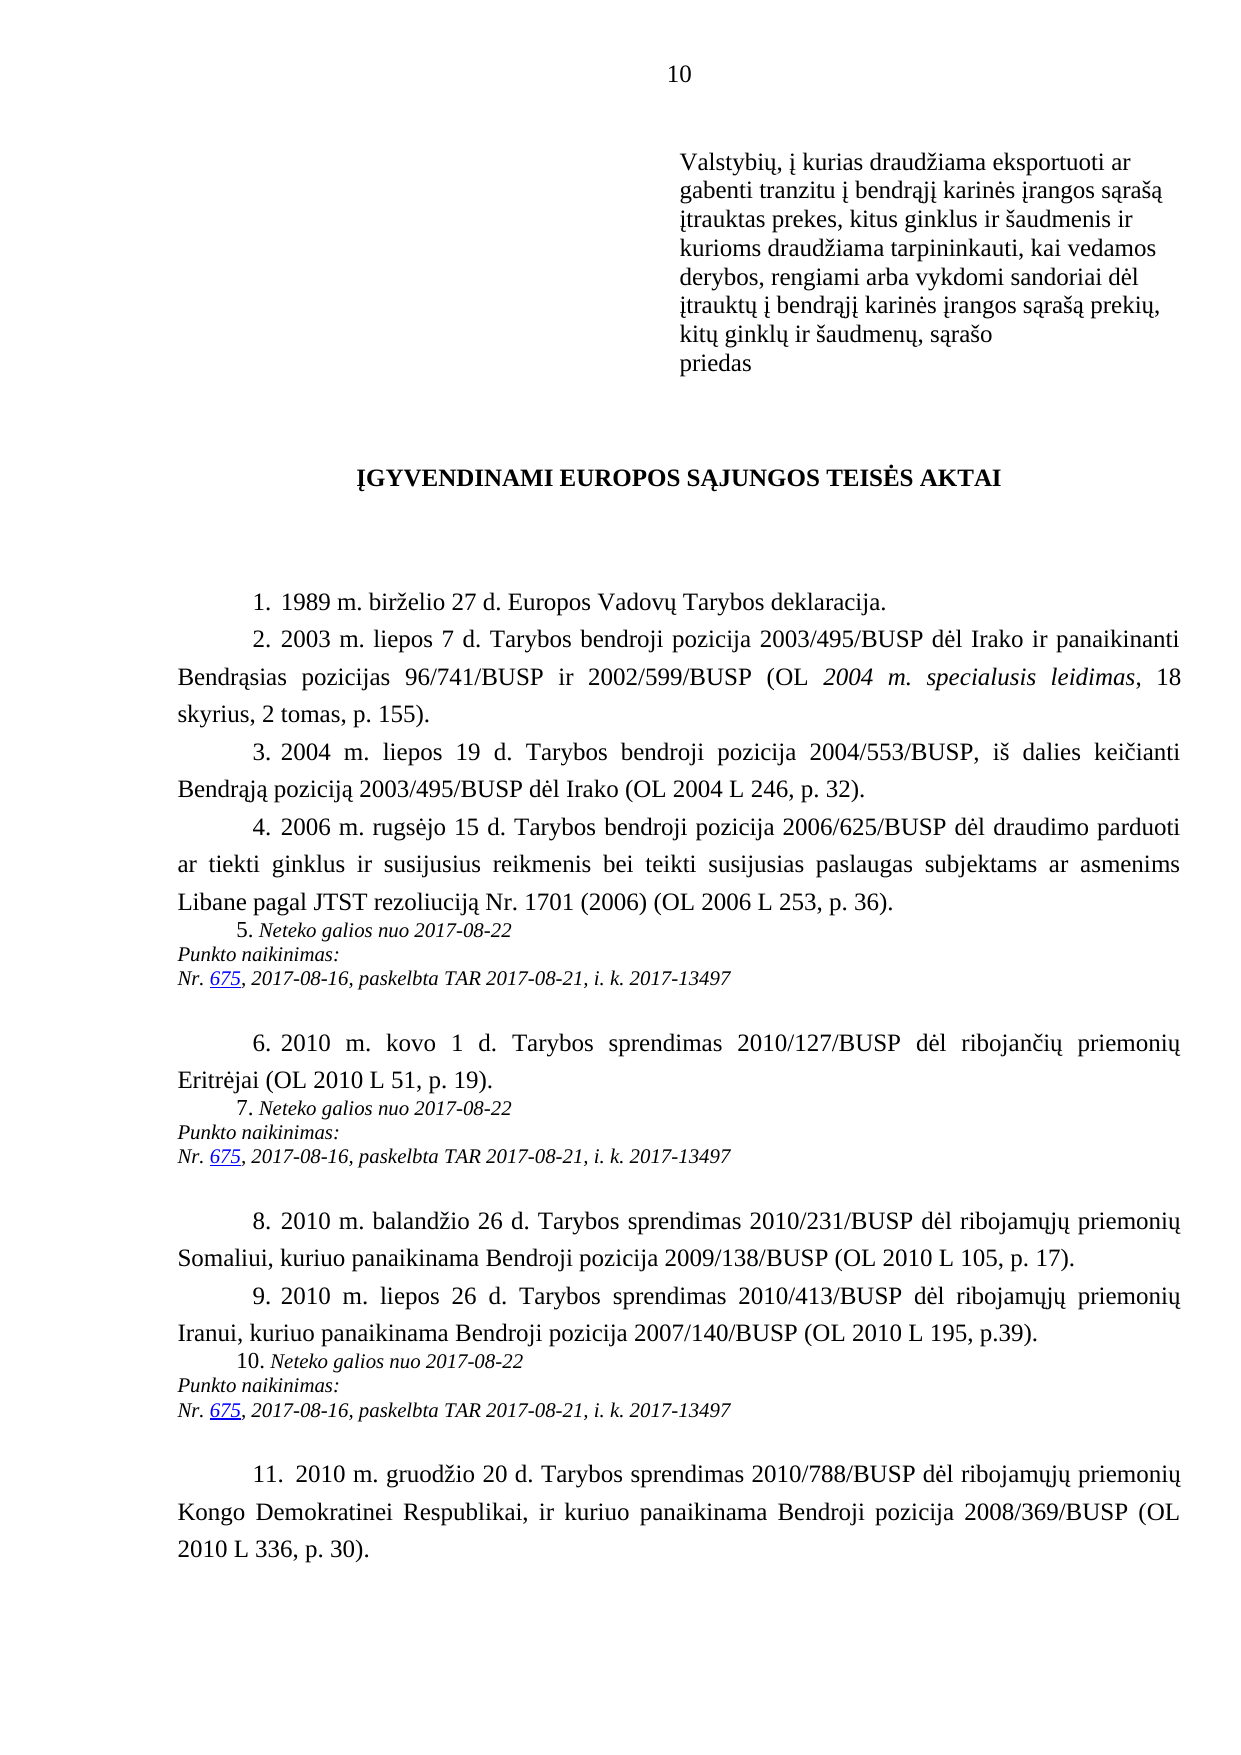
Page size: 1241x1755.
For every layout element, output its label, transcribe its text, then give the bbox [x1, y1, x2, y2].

text 11. 2010 m. gruodžio 20 d. Tarybos sprendimas 2010/788/BUSP dėl ribojamųjų priemonių Kongo Demokratinei Respublikai, ir kuriuo panaikinama Bendroji pozicija 2008/369/BUSP (OL 2010 L 336, p. 30). [177, 1450, 1181, 1563]
text Punkto naikinimas: [177, 942, 1181, 966]
text Nr. 675, 2017-08-16, paskelbta TAR 2017-08-21, i. k. 2017-13497 [177, 1144, 1181, 1168]
text 6. 2010 m. kovo 1 d. Tarybos sprendimas 2010/127/BUSP dėl ribojančių priemonių Eritrėjai (OL 2010 L 51, p. 19). [177, 1019, 1181, 1094]
text priedas [679, 348, 1181, 377]
text ĮGYVENDINAMI EUROPOS SĄJUNGOS TEISĖS AKTAI [177, 463, 1181, 492]
text 9. 2010 m. liepos 26 d. Tarybos sprendimas 2010/413/BUSP dėl ribojamųjų priemonių Iranui, kuriuo panaikinama Bendroji pozicija 2007/140/BUSP (OL 2010 L 195, p.39). [177, 1272, 1181, 1347]
text 10. Neteko galios nuo 2017-08-22 [177, 1347, 1181, 1373]
text Nr. 675, 2017-08-16, paskelbta TAR 2017-08-21, i. k. 2017-13497 [177, 966, 1181, 990]
text 5. Neteko galios nuo 2017-08-22 [177, 916, 1181, 942]
text Nr. 675, 2017-08-16, paskelbta TAR 2017-08-21, i. k. 2017-13497 [177, 1397, 1181, 1422]
text Punkto naikinimas: [177, 1120, 1181, 1144]
text 4. 2006 m. rugsėjo 15 d. Tarybos bendroji pozicija 2006/625/BUSP dėl draudimo parduoti ar tiekti ginklus ir susijusius reikmenis bei teikti susijusias paslaugas subjektams ar asmenims Libane pagal JTST rezoliuciją Nr. 1701 (2006) (OL 2006 L 253, p. 36). [177, 803, 1181, 916]
text 8. 2010 m. balandžio 26 d. Tarybos sprendimas 2010/231/BUSP dėl ribojamųjų priemonių Somaliui, kuriuo panaikinama Bendroji pozicija 2009/138/BUSP (OL 2010 L 105, p. 17). [177, 1197, 1181, 1272]
text 2. 2003 m. liepos 7 d. Tarybos bendroji pozicija 2003/495/BUSP dėl Irako ir panaikinanti Bendrąsias pozicijas 96/741/BUSP ir 2002/599/BUSP (OL 2004 m. specialusis leidimas, 18 skyrius, 2 tomas, p. 155). [177, 616, 1181, 728]
text 7. Neteko galios nuo 2017-08-22 [177, 1094, 1181, 1120]
text 1. 1989 m. birželio 27 d. Europos Vadovų Tarybos deklaracija. [177, 578, 1181, 616]
text Valstybių, į kurias draudžiama eksportuoti ar gabenti tranzitu į bendrąjį karinės įrangos sąrašą įtrauktas prekes, kitus ginklus ir šaudmenis ir kurioms draudžiama tarpininkauti, kai vedamos derybos, rengiami arba vykdomi sandoriai dėl įtrauktų į bendrąjį karinės įrangos sąrašą prekių, kitų ginklų ir šaudmenų, sąrašo [679, 147, 1181, 348]
text 3. 2004 m. liepos 19 d. Tarybos bendroji pozicija 2004/553/BUSP, iš dalies keičianti Bendrąją poziciją 2003/495/BUSP dėl Irako (OL 2004 L 246, p. 32). [177, 728, 1181, 803]
text Punkto naikinimas: [177, 1373, 1181, 1397]
